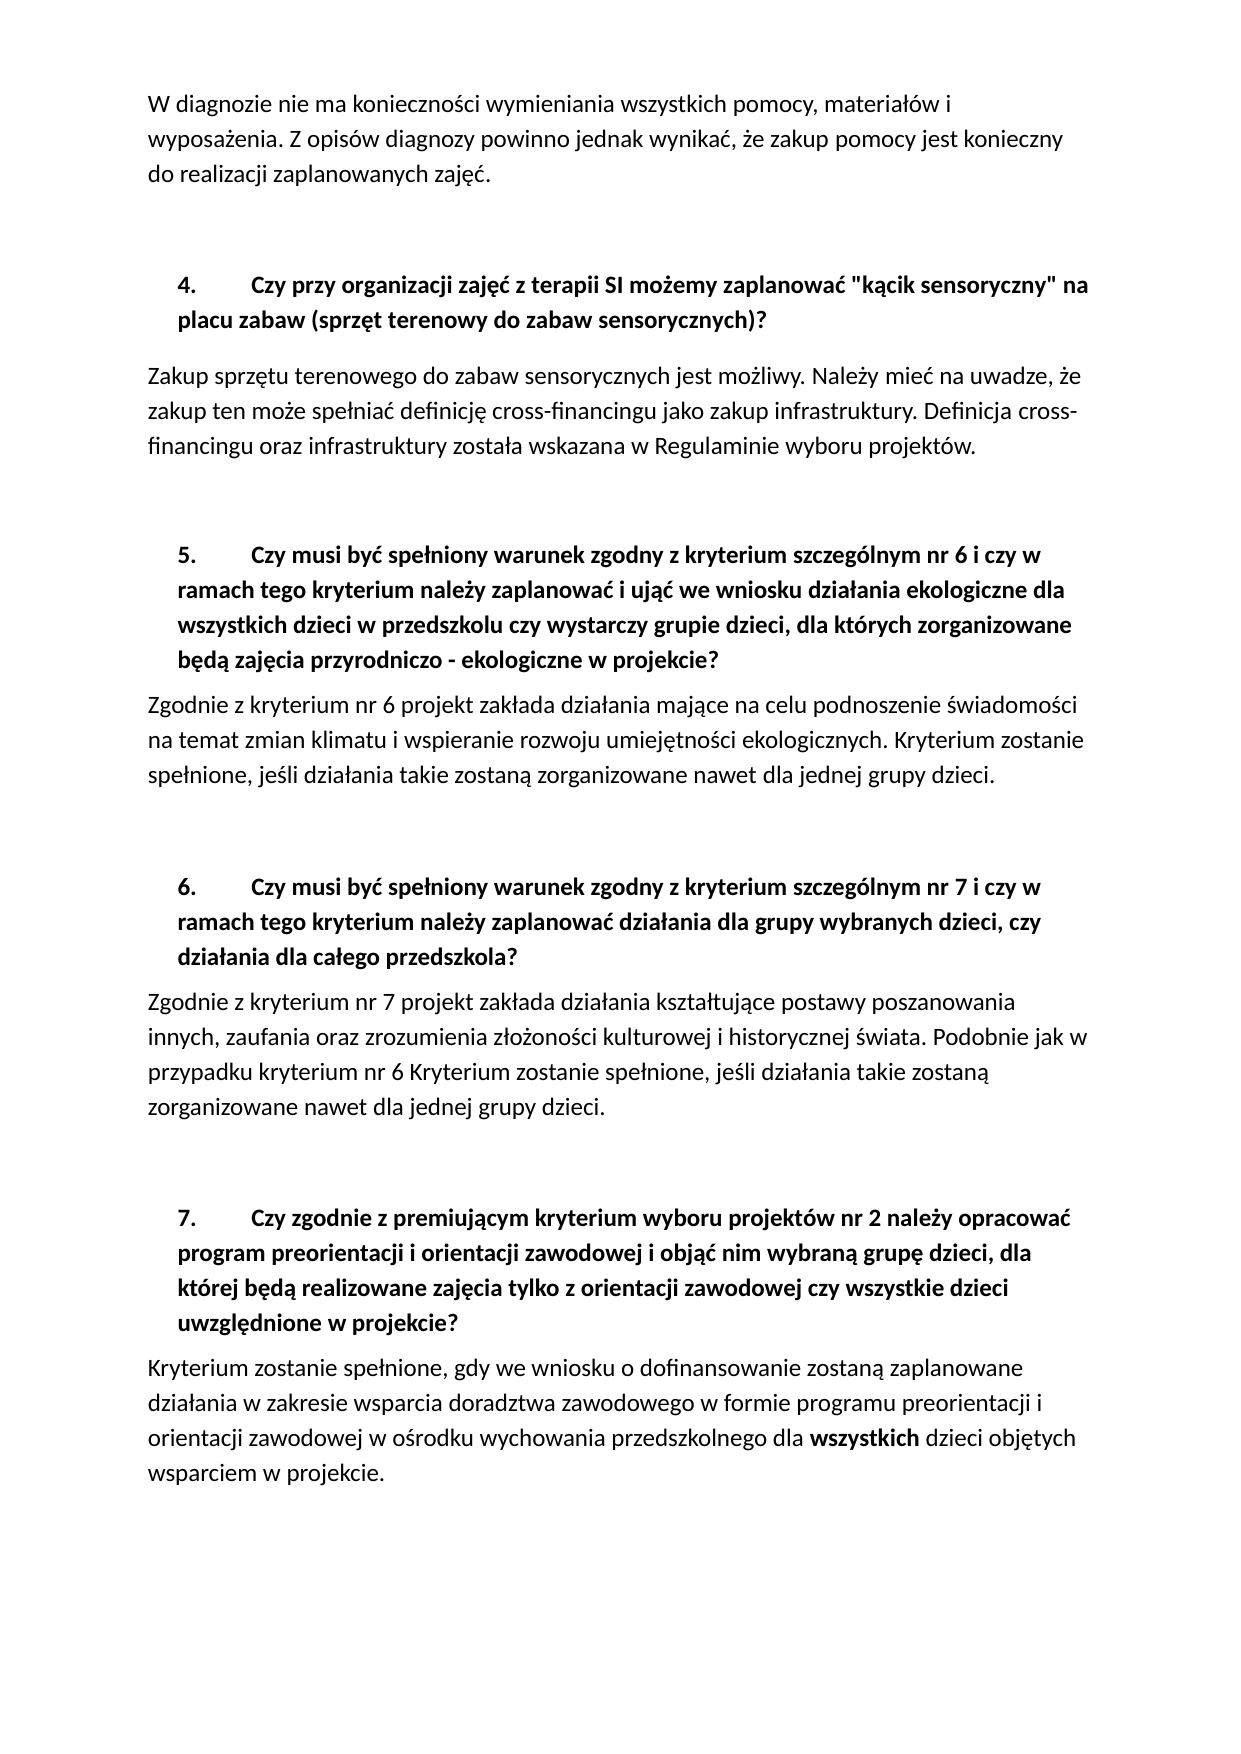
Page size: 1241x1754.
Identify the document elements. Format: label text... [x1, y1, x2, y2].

text Zakup sprzętu terenowego do zabaw sensorycznych jest możliwy. Należy mieć na uwadze, że zakup ten może spełniać definicję cross-financingu jako zakup infrastruktury. Definicja cross-financingu oraz infrastruktury została wskazana w Regulaminie wyboru projektów. [148, 360, 1093, 461]
text W diagnozie nie ma konieczności wymieniania wszystkich pomocy, materiałów i wyposażenia. Z opisów diagnozy powinno jednak wynikać, że zakup pomocy jest konieczny do realizacji zaplanowanych zajęć. [148, 89, 1093, 189]
list Czy musi być spełniony warunek zgodny z kryterium szczególnym nr 7 i czy w ramach tego kryterium należy zaplanować działania dla grupy wybranych dzieci, czy działania dla całego przedszkola? [177, 871, 1093, 971]
text Kryterium zostanie spełnione, gdy we wniosku o dofinansowanie zostaną zaplanowane działania w zakresie wsparcia doradztwa zawodowego w formie programu preorientacji i orientacji zawodowej w ośrodku wychowania przedszkolnego dla wszystkich dzieci objętych wsparciem w projekcie. [148, 1352, 1093, 1488]
list Czy musi być spełniony warunek zgodny z kryterium szczególnym nr 6 i czy w ramach tego kryterium należy zaplanować i ująć we wniosku działania ekologiczne dla wszystkich dzieci w przedszkolu czy wystarczy grupie dzieci, dla których zorganizowane będą zajęcia przyrodniczo - ekologiczne w projekcie? [177, 539, 1093, 675]
text Zgodnie z kryterium nr 6 projekt zakłada działania mające na celu podnoszenie świadomości na temat zmian klimatu i wspieranie rozwoju umiejętności ekologicznych. Kryterium zostanie spełnione, jeśli działania takie zostaną zorganizowane nawet dla jednej grupy dzieci. [148, 690, 1093, 790]
list Czy przy organizacji zajęć z terapii SI możemy zaplanować "kącik sensoryczny" na placu zabaw (sprzęt terenowy do zabaw sensorycznych)? [177, 269, 1093, 335]
list Czy zgodnie z premiującym kryterium wyboru projektów nr 2 należy opracować program preorientacji i orientacji zawodowej i objąć nim wybraną grupę dzieci, dla której będą realizowane zajęcia tylko z orientacji zawodowej czy wszystkie dzieci uwzględnione w projekcie? [177, 1202, 1093, 1337]
text Zgodnie z kryterium nr 7 projekt zakłada działania kształtujące postawy poszanowania innych, zaufania oraz zrozumienia złożoności kulturowej i historycznej świata. Podobnie jak w przypadku kryterium nr 6 Kryterium zostanie spełnione, jeśli działania takie zostaną zorganizowane nawet dla jednej grupy dzieci. [148, 986, 1093, 1122]
